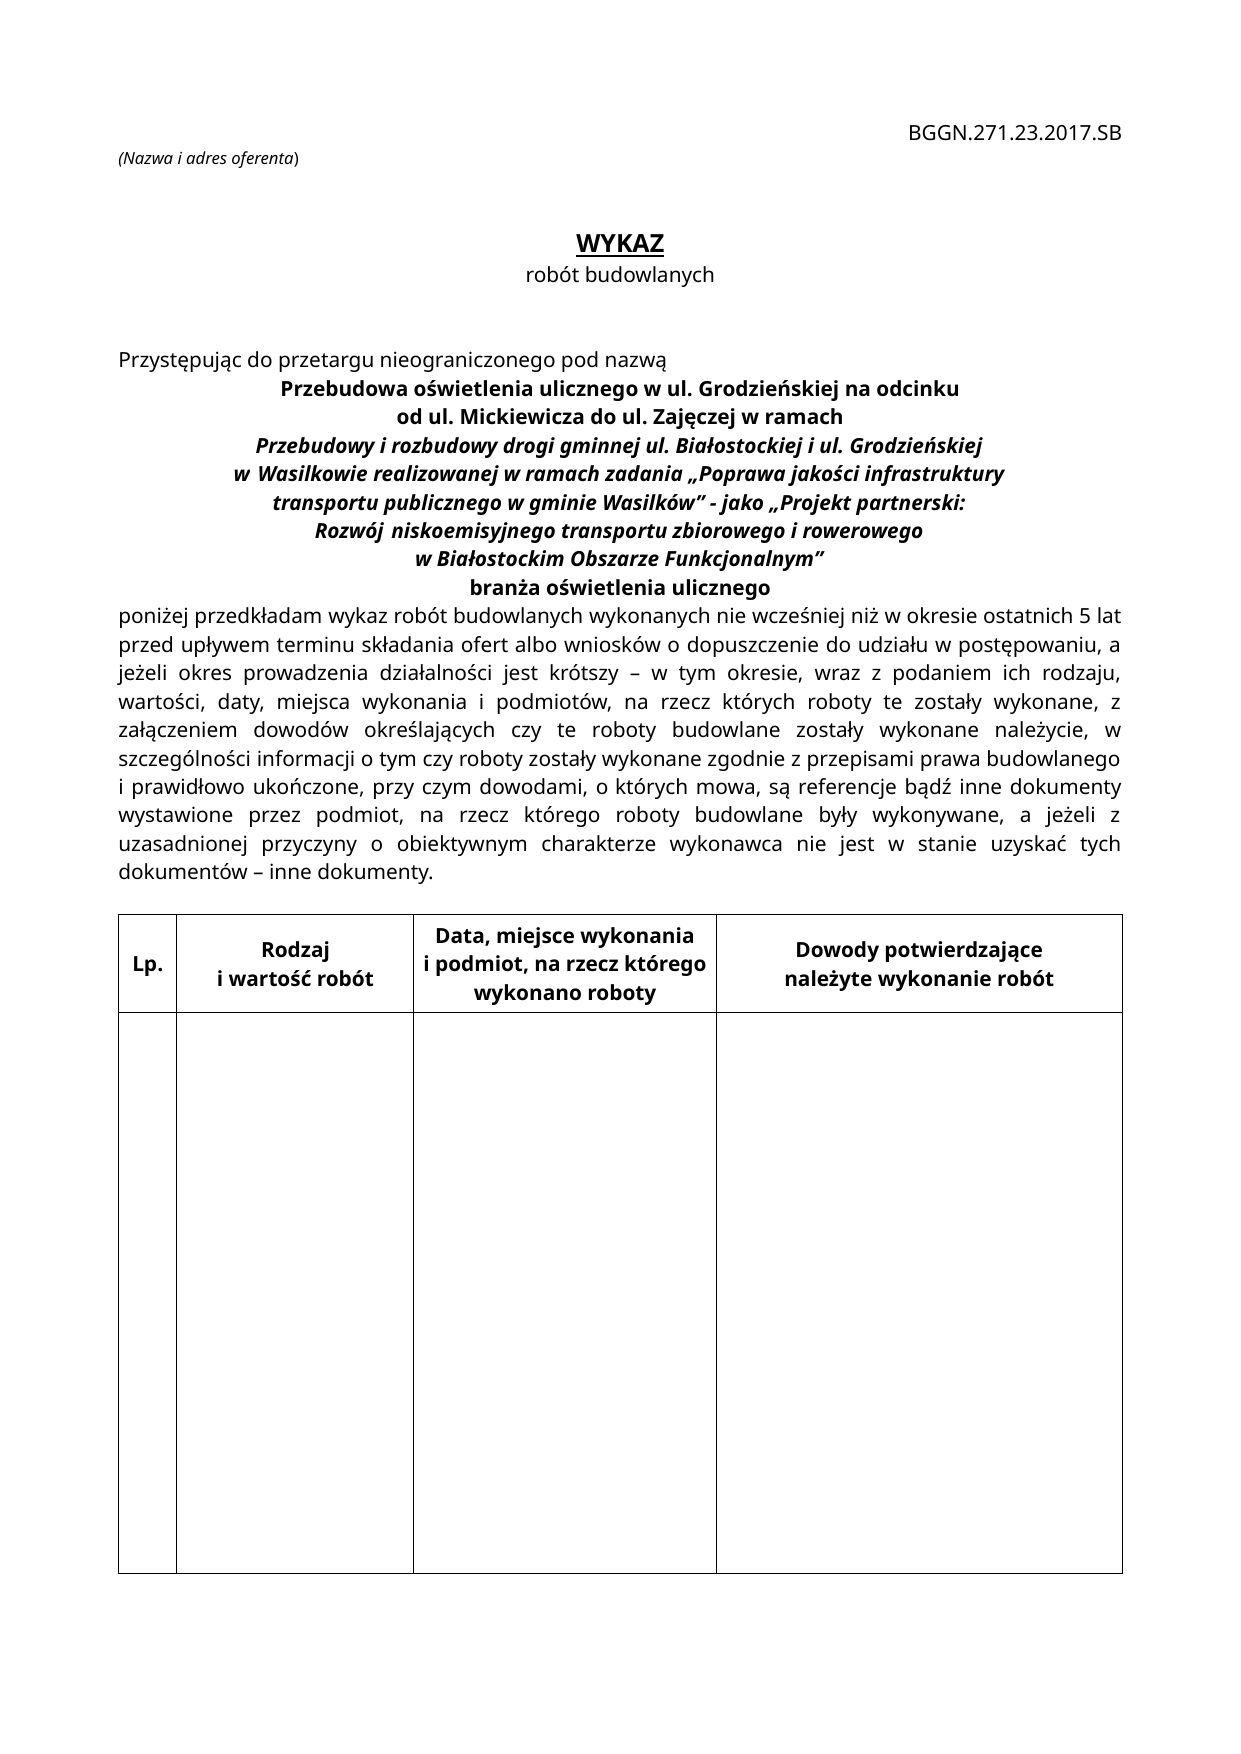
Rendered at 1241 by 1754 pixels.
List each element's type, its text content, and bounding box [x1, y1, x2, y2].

text w Wasilkowie realizowanej w ramach zadania „Poprawa jakości infrastruktury [118, 459, 1122, 488]
text od ul. Mickiewicza do ul. Zajęczej w ramach [118, 402, 1122, 431]
table_cell [177, 1013, 413, 1573]
text Przebudowa oświetlenia ulicznego w ul. Grodzieńskiej na odcinku [118, 374, 1122, 402]
table_header Lp. [119, 915, 176, 1012]
table_header Dowody potwierdzające należyte wykonanie robót [717, 915, 1122, 1012]
text Przebudowy i rozbudowy drogi gminnej ul. Białostockiej i ul. Grodzieńskiej [118, 431, 1122, 459]
text Przystępując do przetargu nieograniczonego pod nazwą [118, 346, 1122, 374]
table_header Rodzaj i wartość robót [177, 915, 413, 1012]
text WYKAZ [118, 226, 1122, 260]
text w Białostockim Obszarze Funkcjonalnym” [118, 544, 1122, 573]
table_cell [717, 1013, 1122, 1573]
table_header Data, miejsce wykonania i podmiot, na rzecz którego wykonano roboty [414, 915, 716, 1012]
table_cell [119, 1013, 176, 1573]
text branża oświetlenia ulicznego [118, 573, 1122, 601]
text transportu publicznego w gminie Wasilków” - jako „Projekt partnerski: [118, 488, 1122, 516]
text (Nazwa i adres oferenta) [118, 147, 1122, 169]
text BGGN.271.23.2017.SB [118, 118, 1122, 147]
text Rozwój niskoemisyjnego transportu zbiorowego i rowerowego [118, 516, 1122, 544]
text robót budowlanych [118, 260, 1122, 289]
table_cell [414, 1013, 716, 1573]
text poniżej przedkładam wykaz robót budowlanych wykonanych nie wcześniej niż w okresie ostatnich 5 lat przed upływem terminu składania ofert albo wniosków o dopuszczenie do udziału w postępowaniu, a jeżeli okres prowadzenia działalności jest krótszy – w tym okresie, wraz z podaniem ich rodzaju, wartości, daty, miejsca wykonania i podmiotów, na rzecz których roboty te zostały wykonane, z załączeniem dowodów określających czy te roboty budowlane zostały wykonane należycie, w szczególności informacji o tym czy roboty zostały wykonane zgodnie z przepisami prawa budowlanego i prawidłowo ukończone, przy czym dowodami, o których mowa, są referencje bądź inne dokumenty wystawione przez podmiot, na rzecz którego roboty budowlane były wykonywane, a jeżeli z uzasadnionej przyczyny o obiektywnym charakterze wykonawca nie jest w stanie uzyskać tych dokumentów – inne dokumenty. [118, 601, 1122, 886]
